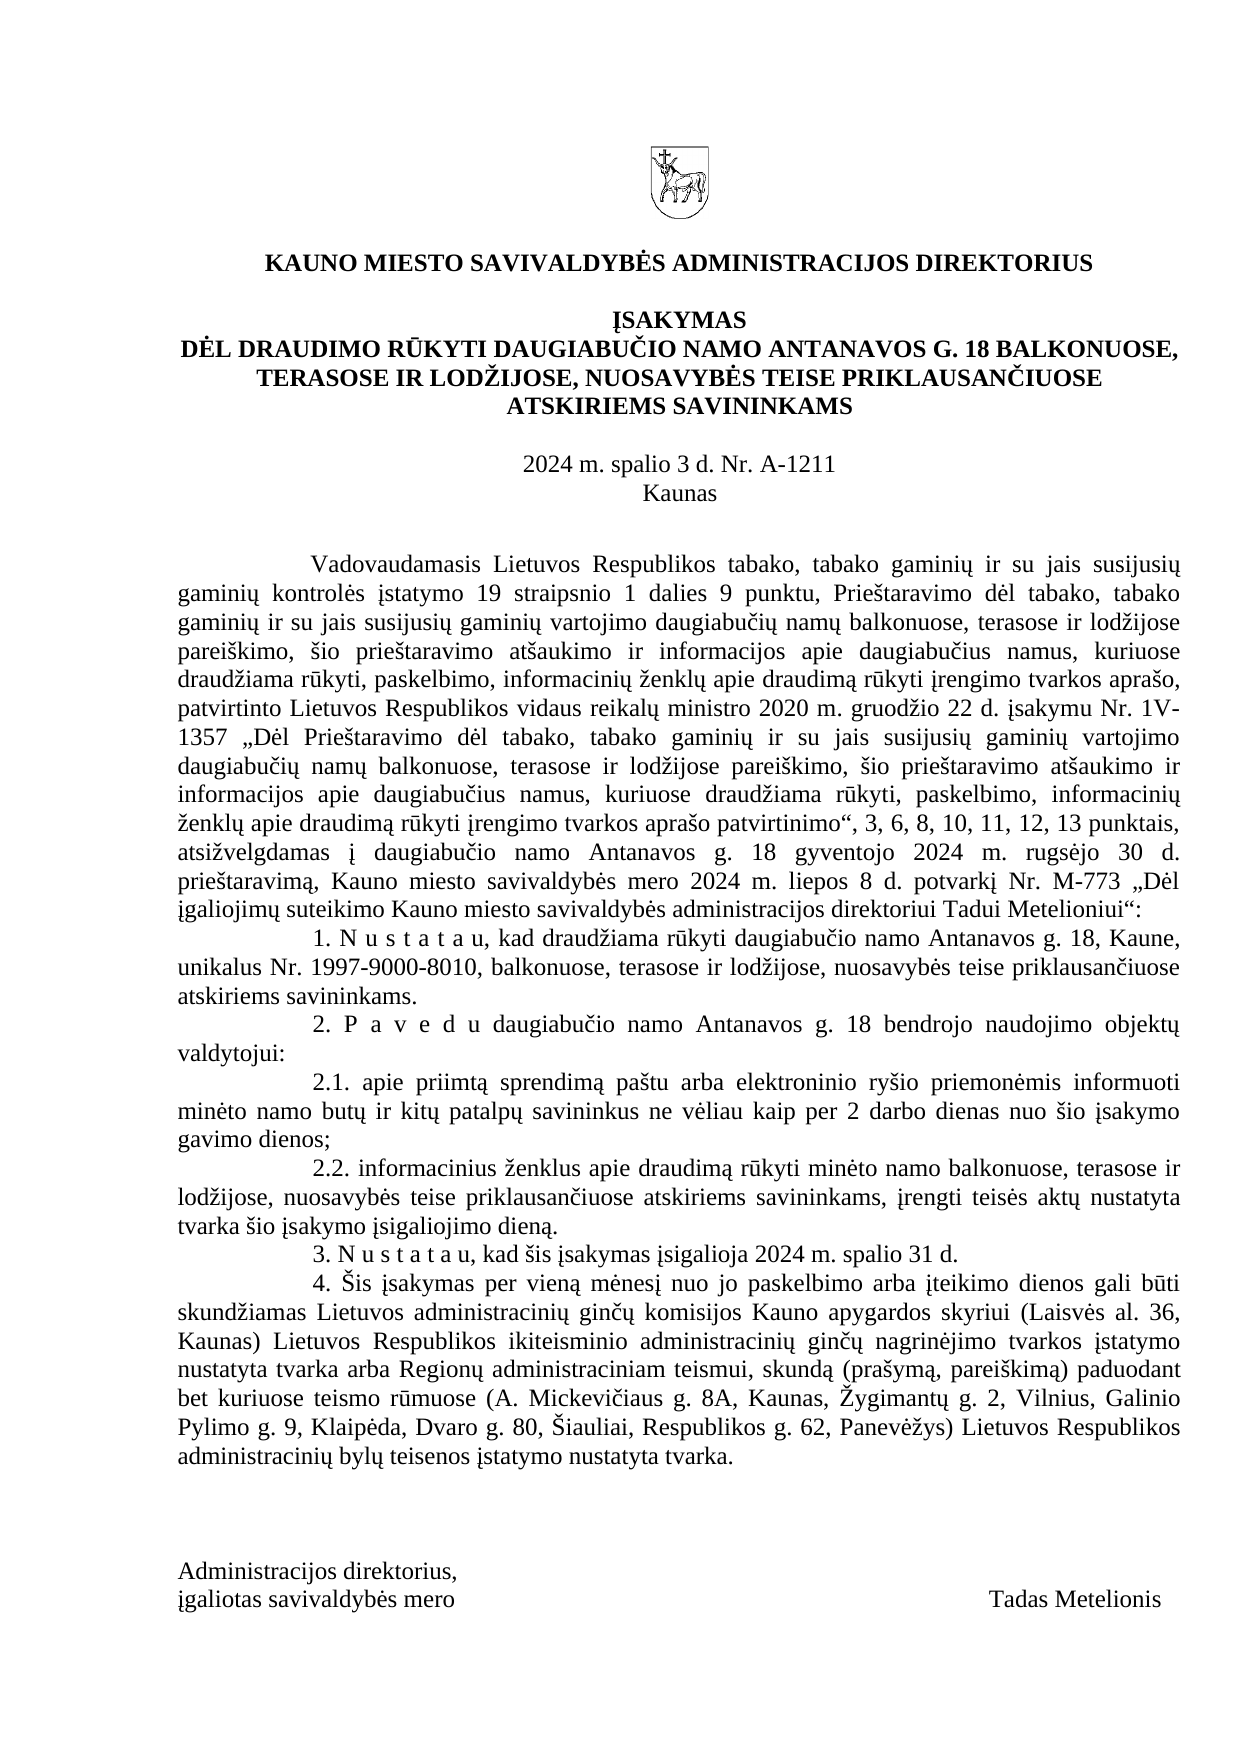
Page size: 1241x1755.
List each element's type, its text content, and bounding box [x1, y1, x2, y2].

text 1. N u s t a t a u, kad draudžiama rūkyti daugiabučio namo Antanavos g. 18, Kaune, unikalus Nr. 1997-9000-8010, balkonuose, terasose ir lodžijose, nuosavybės teise priklausančiuose atskiriems savininkams. [177, 923, 1181, 1009]
text DĖL DRAUDIMO RŪKYTI DAUGIABUČIO NAMO ANTANAVOS G. 18 BALKONUOSE, TERASOSE IR LODŽIJOSE, NUOSAVYBĖS TEISE PRIKLAUSANČIUOSE ATSKIRIEMS SAVININKAMS [178, 334, 1181, 420]
text Administracijos direktorius, [177, 1556, 1181, 1584]
text Kaunas [178, 478, 1181, 506]
text KAUNO MIESTO SAVIVALDYBĖS ADMINISTRACIJOS DIREKTORIUS [177, 248, 1181, 276]
text 2.2. informacinius ženklus apie draudimą rūkyti minėto namo balkonuose, terasose ir lodžijose, nuosavybės teise priklausančiuose atskiriems savininkams, įrengti teisės aktų nustatyta tvarka šio įsakymo įsigaliojimo dieną. [177, 1153, 1181, 1239]
text 3. N u s t a t a u, kad šis įsakymas įsigalioja 2024 m. spalio 31 d. [177, 1239, 1181, 1268]
text 2. P a v e d u daugiabučio namo Antanavos g. 18 bendrojo naudojimo objektų valdytojui: [177, 1009, 1181, 1067]
text ĮSAKYMAS [177, 305, 1181, 334]
text Vadovaudamasis Lietuvos Respublikos tabako, tabako gaminių ir su jais susijusių gaminių kontrolės įstatymo 19 straipsnio 1 dalies 9 punktu, Prieštaravimo dėl tabako, tabako gaminių ir su jais susijusių gaminių vartojimo daugiabučių namų balkonuose, terasose ir lodžijose pareiškimo, šio prieštaravimo atšaukimo ir informacijos apie daugiabučius namus, kuriuose draudžiama rūkyti, paskelbimo, informacinių ženklų apie draudimą rūkyti įrengimo tvarkos aprašo, patvirtinto Lietuvos Respublikos vidaus reikalų ministro 2020 m. gruodžio 22 d. įsakymu Nr. 1V-1357 „Dėl Prieštaravimo dėl tabako, tabako gaminių ir su jais susijusių gaminių vartojimo daugiabučių namų balkonuose, terasose ir lodžijose pareiškimo, šio prieštaravimo atšaukimo ir informacijos apie daugiabučius namus, kuriuose draudžiama rūkyti, paskelbimo, informacinių ženklų apie draudimą rūkyti įrengimo tvarkos aprašo patvirtinimo“, 3, 6, 8, 10, 11, 12, 13 punktais, atsižvelgdamas į daugiabučio namo Antanavos g. 18 gyventojo 2024 m. rugsėjo 30 d. prieštaravimą, Kauno miesto savivaldybės mero 2024 m. liepos 8 d. potvarkį Nr. M-773 „Dėl įgaliojimų suteikimo Kauno miesto savivaldybės administracijos direktoriui Tadui Metelioniui“: [177, 549, 1181, 923]
text 2.1. apie priimtą sprendimą paštu arba elektroninio ryšio priemonėmis informuoti minėto namo butų ir kitų patalpų savininkus ne vėliau kaip per 2 darbo dienas nuo šio įsakymo gavimo dienos; [177, 1067, 1181, 1153]
text 4. Šis įsakymas per vieną mėnesį nuo jo paskelbimo arba įteikimo dienos gali būti skundžiamas Lietuvos administracinių ginčų komisijos Kauno apygardos skyriui (Laisvės al. 36, Kaunas) Lietuvos Respublikos ikiteisminio administracinių ginčų nagrinėjimo tvarkos įstatymo nustatyta tvarka arba Regionų administraciniam teismui, skundą (prašymą, pareiškimą) paduodant bet kuriuose teismo rūmuose (A. Mickevičiaus g. 8A, Kaunas, Žygimantų g. 2, Vilnius, Galinio Pylimo g. 9, Klaipėda, Dvaro g. 80, Šiauliai, Respublikos g. 62, Panevėžys) Lietuvos Respublikos administracinių bylų teisenos įstatymo nustatyta tvarka. [177, 1268, 1181, 1469]
text įgaliotas savivaldybės mero Tadas Metelionis [177, 1584, 1181, 1613]
text 2024 m. spalio 3 d. Nr. A-1211 [177, 449, 1181, 478]
